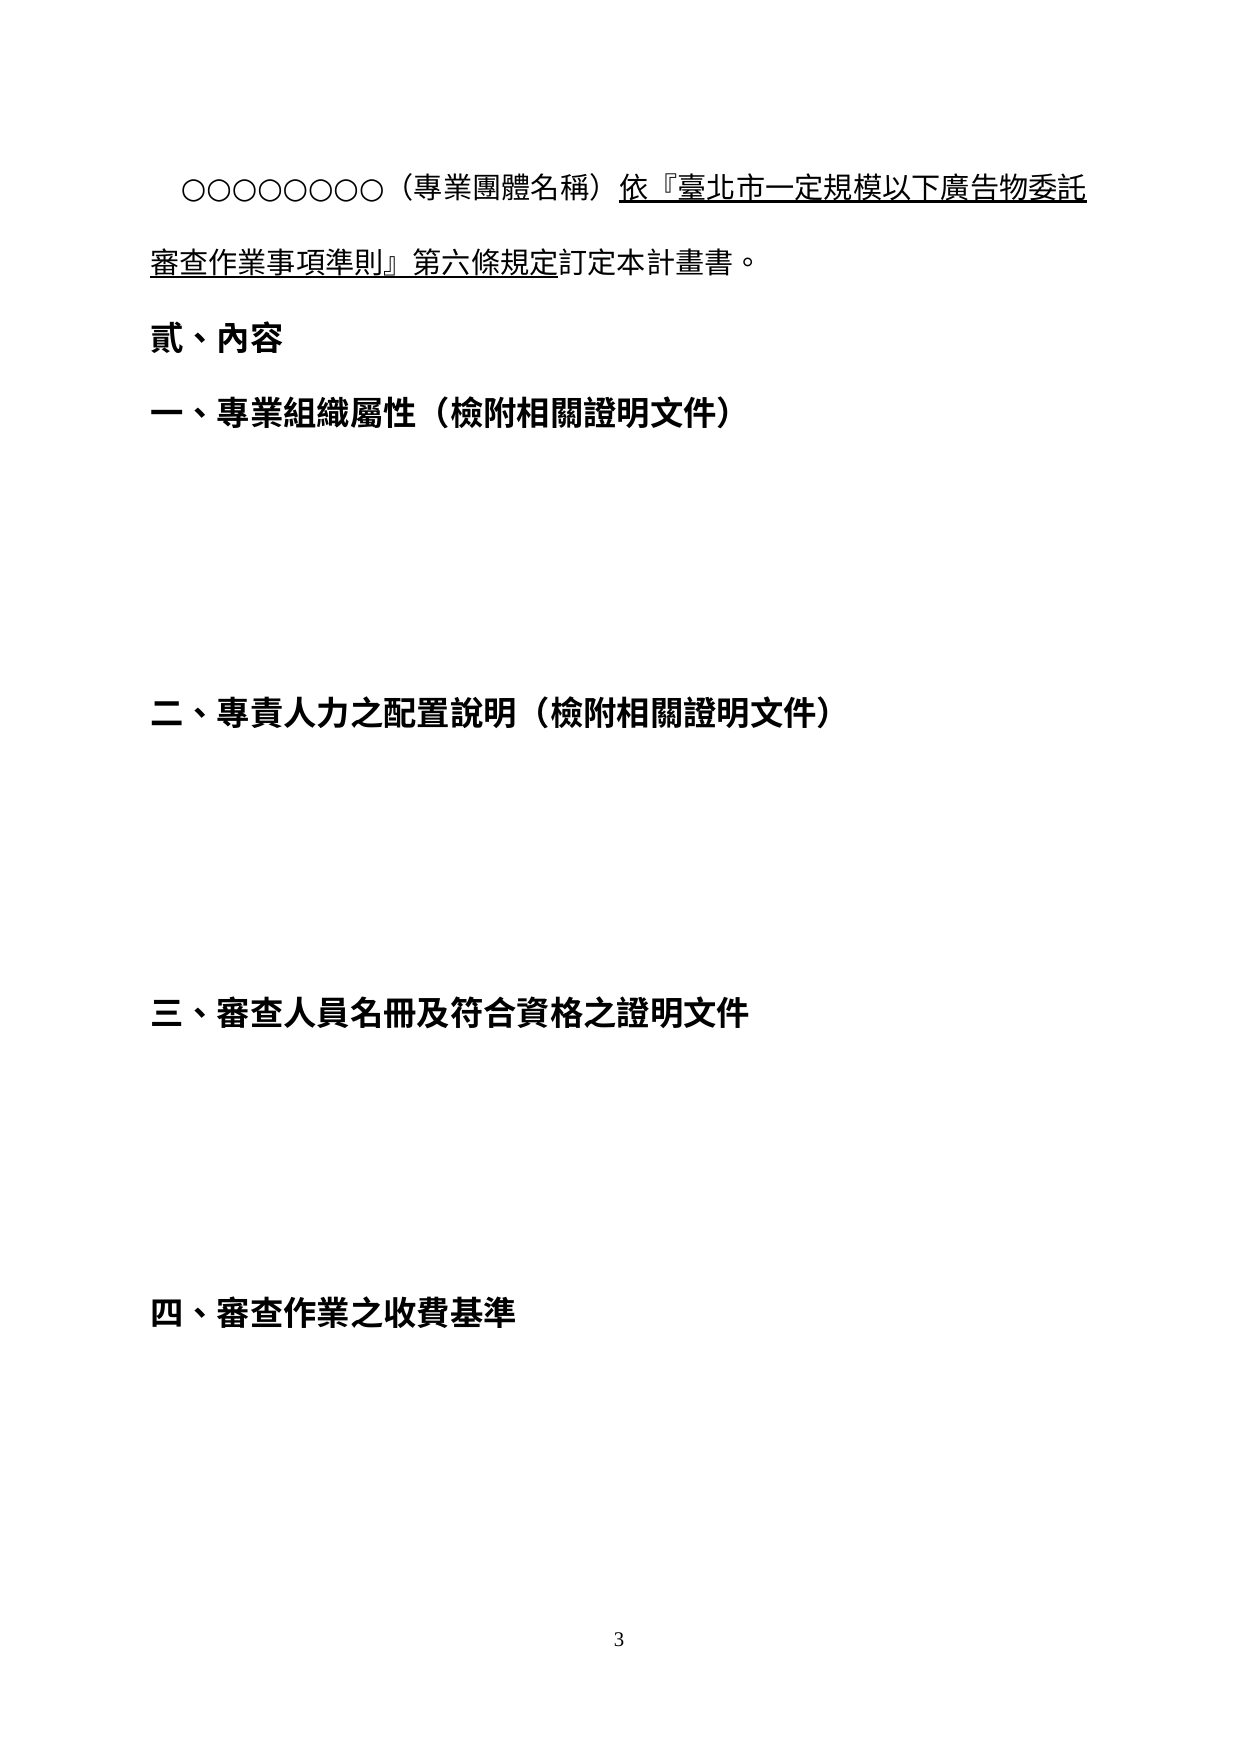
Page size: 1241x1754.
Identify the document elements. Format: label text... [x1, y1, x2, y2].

text 一、專業組織屬性（檢附相關證明文件） [150, 373, 1087, 448]
text 四、審查作業之收費基準 [150, 1273, 1087, 1348]
text 二、專責人力之配置說明（檢附相關證明文件） [150, 673, 1087, 748]
text 貳、內容 [150, 298, 1087, 373]
text ○○○○○○○○（專業團體名稱）依『臺北市一定規模以下廣告物委託審查作業事項準則』第六條規定訂定本計畫書。 [150, 148, 1087, 298]
text 三、審查人員名冊及符合資格之證明文件 [150, 973, 1087, 1048]
